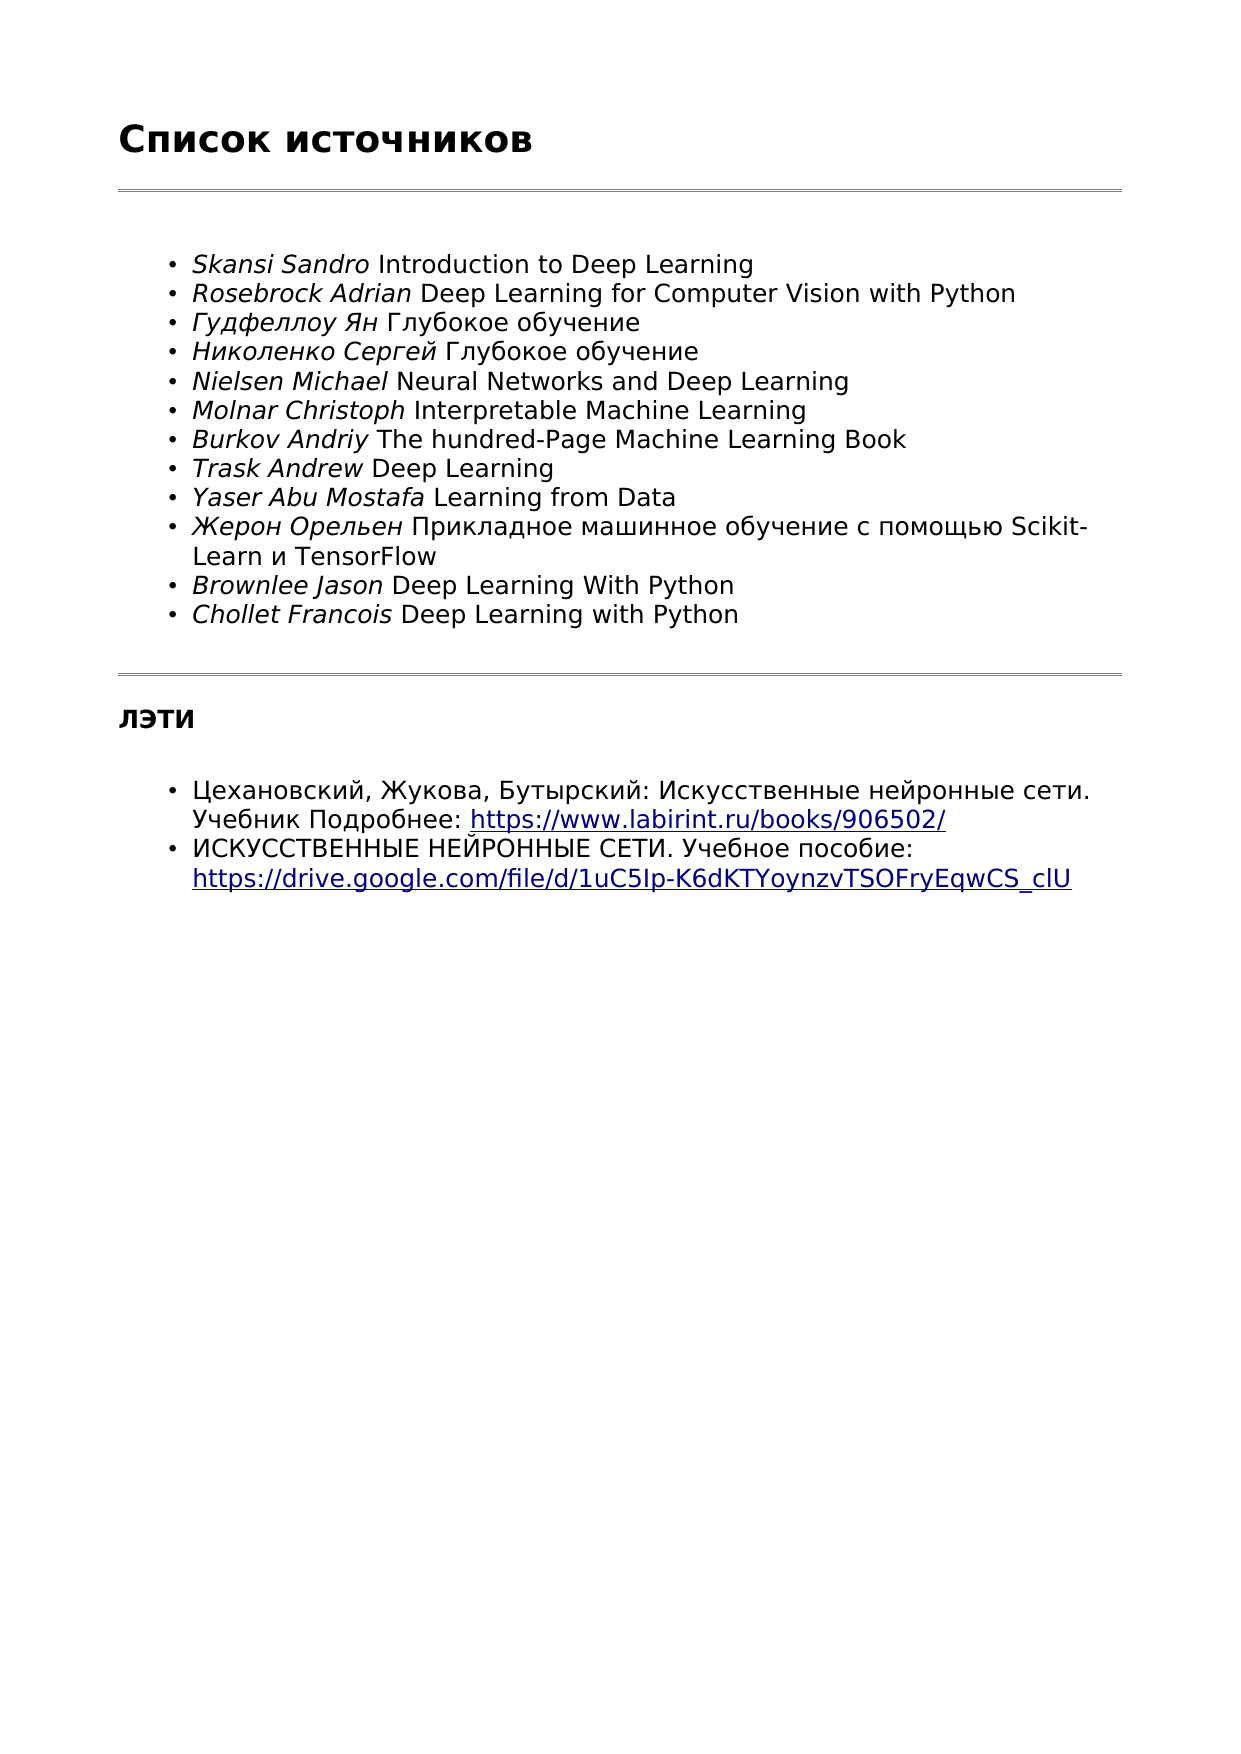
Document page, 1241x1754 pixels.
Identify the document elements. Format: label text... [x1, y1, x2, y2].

list Николенко Сергей Глубокое обучение [177, 338, 1122, 367]
text ЛЭТИ [118, 705, 1122, 734]
list Skansi Sandro Introduction to Deep Learning [177, 250, 1122, 279]
list Burkov Andriy The hundred-Page Machine Learning Book [177, 425, 1122, 454]
list Гудфеллоу Ян Глубокое обучение [177, 308, 1122, 338]
list Rosebrock Adrian Deep Learning for Computer Vision with Python [177, 279, 1122, 308]
list Molnar Christoph Interpretable Machine Learning [177, 396, 1122, 425]
list Trask Andrew Deep Learning [177, 454, 1122, 483]
subtitle Список источников [118, 118, 1122, 162]
list Жерон Орельен Прикладное машинное обучение с помощью Scikit-Learn и TensorFlow [177, 513, 1122, 571]
list ИСКУССТВЕННЫЕ НЕЙРОННЫЕ СЕТИ. Учебное пособие: https://drive.google.com/file/d/1uC5Ip-K6dKTYoynzvTSOFryEqwCS_clU [177, 834, 1122, 893]
list Nielsen Michael Neural Networks and Deep Learning [177, 367, 1122, 396]
list Yaser Abu Mostafa Learning from Data [177, 483, 1122, 513]
list Brownlee Jason Deep Learning With Python [177, 571, 1122, 600]
list Chollet Francois Deep Learning with Python [177, 600, 1122, 629]
list Цехановский, Жукова, Бутырский: Искусственные нейронные сети. Учебник Подробнее: https://www.labirint.ru/books/906502/ [177, 776, 1122, 834]
